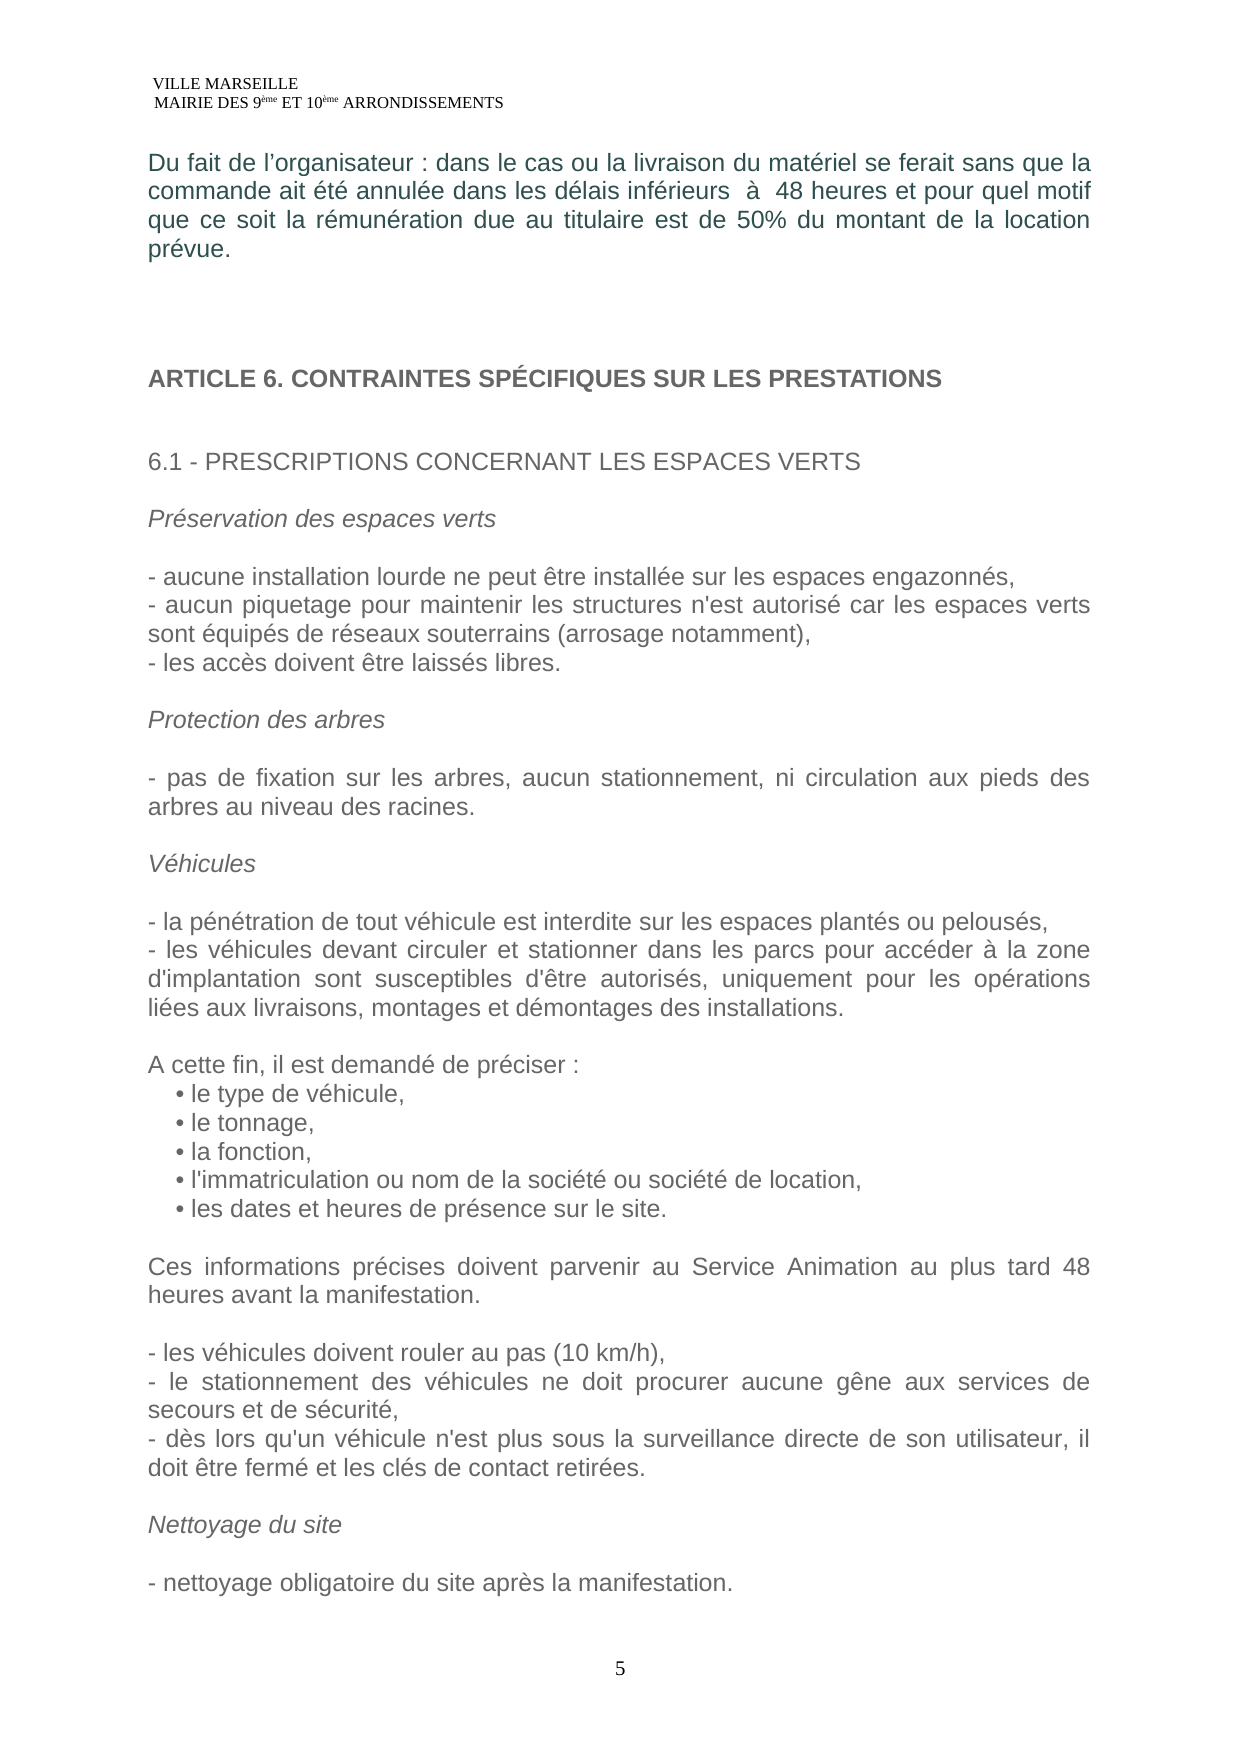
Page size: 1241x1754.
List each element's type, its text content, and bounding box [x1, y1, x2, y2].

text - le stationnement des véhicules ne doit procurer aucune gêne aux services de secours et de sécurité, [148, 1367, 1093, 1424]
text - dès lors qu'un véhicule n'est plus sous la surveillance directe de son utilisateur, il doit être fermé et les clés de contact retirées. [148, 1424, 1093, 1482]
text Préservation des espaces verts [148, 504, 1093, 533]
text - les véhicules devant circuler et stationner dans les parcs pour accéder à la zone d'implantation sont susceptibles d'être autorisés, uniquement pour les opérations liées aux livraisons, montages et démontages des installations. [148, 936, 1093, 1022]
text - les accès doivent être laissés libres. [148, 648, 1093, 677]
text 6.1 - Prescriptions concernant les espaces verts [148, 447, 1093, 476]
text Véhicules [148, 849, 1093, 878]
text • l'immatriculation ou nom de la société ou société de location, [148, 1166, 1093, 1194]
text • le type de véhicule, [148, 1079, 1093, 1108]
text - aucune installation lourde ne peut être installée sur les espaces engazonnés, [148, 562, 1093, 591]
text • le tonnage, [148, 1108, 1093, 1137]
text Protection des arbres [148, 706, 1093, 734]
text • les dates et heures de présence sur le site. [148, 1194, 1093, 1223]
text • la fonction, [148, 1137, 1093, 1166]
text - la pénétration de tout véhicule est interdite sur les espaces plantés ou pelousés, [148, 907, 1093, 936]
text A cette fin, il est demandé de préciser : [148, 1051, 1093, 1079]
text Ces informations précises doivent parvenir au Service Animation au plus tard 48 heures avant la manifestation. [148, 1252, 1093, 1309]
text - nettoyage obligatoire du site après la manifestation. [148, 1568, 1093, 1597]
text - pas de fixation sur les arbres, aucun stationnement, ni circulation aux pieds des arbres au niveau des racines. [148, 763, 1093, 821]
text - les véhicules doivent rouler au pas (10 km/h), [148, 1338, 1093, 1367]
subtitle ARTICLE 6. Contraintes spécifiques sur les prestations [148, 364, 1093, 393]
text Nettoyage du site [148, 1511, 1093, 1539]
text - aucun piquetage pour maintenir les structures n'est autorisé car les espaces verts sont équipés de réseaux souterrains (arrosage notamment), [148, 591, 1093, 648]
text Du fait de l’organisateur : dans le cas ou la livraison du matériel se ferait sans que la commande ait été annulée dans les délais inférieurs à 48 heures et pour quel motif que ce soit la rémunération due au titulaire est de 50% du montant de la location prévue. [148, 148, 1093, 263]
